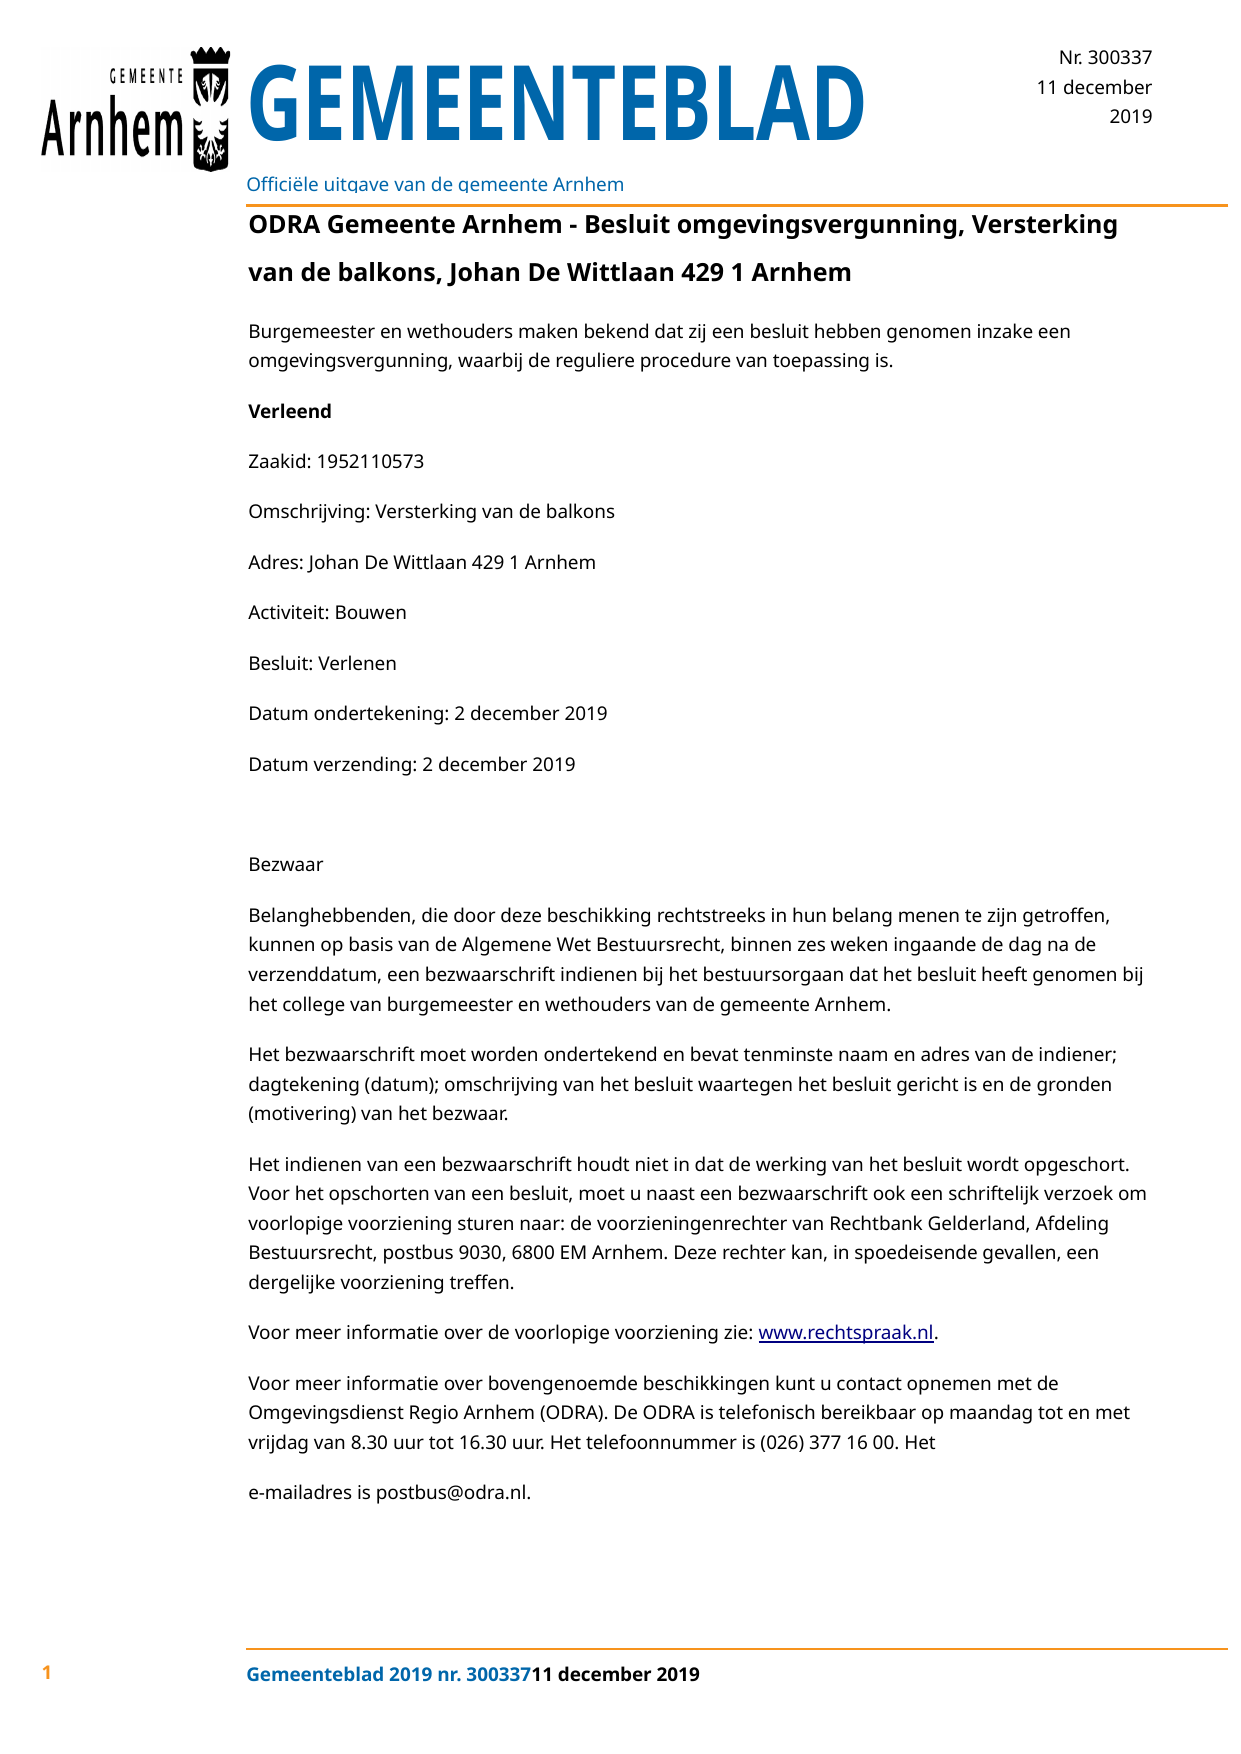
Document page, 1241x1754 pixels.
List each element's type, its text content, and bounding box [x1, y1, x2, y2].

text Activiteit: Bouwen [248, 599, 1152, 625]
text Belanghebbenden, die door deze beschikking rechtstreeks in hun belang menen te zijn getroffen, kunnen op basis van de Algemene Wet Bestuursrecht, binnen zes weken ingaande de dag na de verzenddatum, een bezwaarschrift indienen bij het bestuursorgaan dat het besluit heeft genomen bij het college van burgemeester en wethouders van de gemeente Arnhem. [248, 902, 1152, 1017]
text Omschrijving: Versterking van de balkons [248, 499, 1152, 524]
text e-mailadres is postbus@odra.nl. [248, 1479, 1152, 1505]
text Voor meer informatie over de voorlopige voorziening zie: www.rechtspraak.nl. [248, 1319, 1152, 1345]
text Burgemeester en wethouders maken bekend dat zij een besluit hebben genomen inzake een omgevingsvergunning, waarbij de reguliere procedure van toepassing is. [248, 318, 1152, 373]
text Voor meer informatie over bovengenoemde beschikkingen kunt u contact opnemen met de Omgevingsdienst Regio Arnhem (ODRA). De ODRA is telefonisch bereikbaar op maandag tot en met vrijdag van 8.30 uur tot 16.30 uur. Het telefoonnummer is (026) 377 16 00. Het [248, 1370, 1152, 1455]
picture [41, 47, 231, 172]
text Verleend [248, 398, 1152, 424]
text Het bezwaarschrift moet worden ondertekend en bevat tenminste naam en adres van de indiener; dagtekening (datum); omschrijving van het besluit waartegen het besluit gericht is en de gronden (motivering) van het bezwaar. [248, 1041, 1152, 1126]
text ODRA Gemeente Arnhem - Besluit omgevingsvergunning, Versterking van de balkons, Johan De Wittlaan 429 1 Arnhem [248, 207, 1152, 288]
text Bezwaar [248, 852, 1152, 877]
text Datum verzending: 2 december 2019 [248, 751, 1152, 777]
text Datum ondertekening: 2 december 2019 [248, 700, 1152, 726]
text Adres: Johan De Wittlaan 429 1 Arnhem [248, 549, 1152, 575]
text Het indienen van een bezwaarschrift houdt niet in dat de werking van het besluit wordt opgeschort. Voor het opschorten van een besluit, moet u naast een bezwaarschrift ook een schriftelijk verzoek om voorlopige voorziening sturen naar: de voorzieningenrechter van Rechtbank Gelderland, Afdeling Bestuursrecht, postbus 9030, 6800 EM Arnhem. Deze rechter kan, in spoedeisende gevallen, een dergelijke voorziening treffen. [248, 1151, 1152, 1295]
text Besluit: Verlenen [248, 650, 1152, 676]
text Zaakid: 1952110573 [248, 448, 1152, 474]
